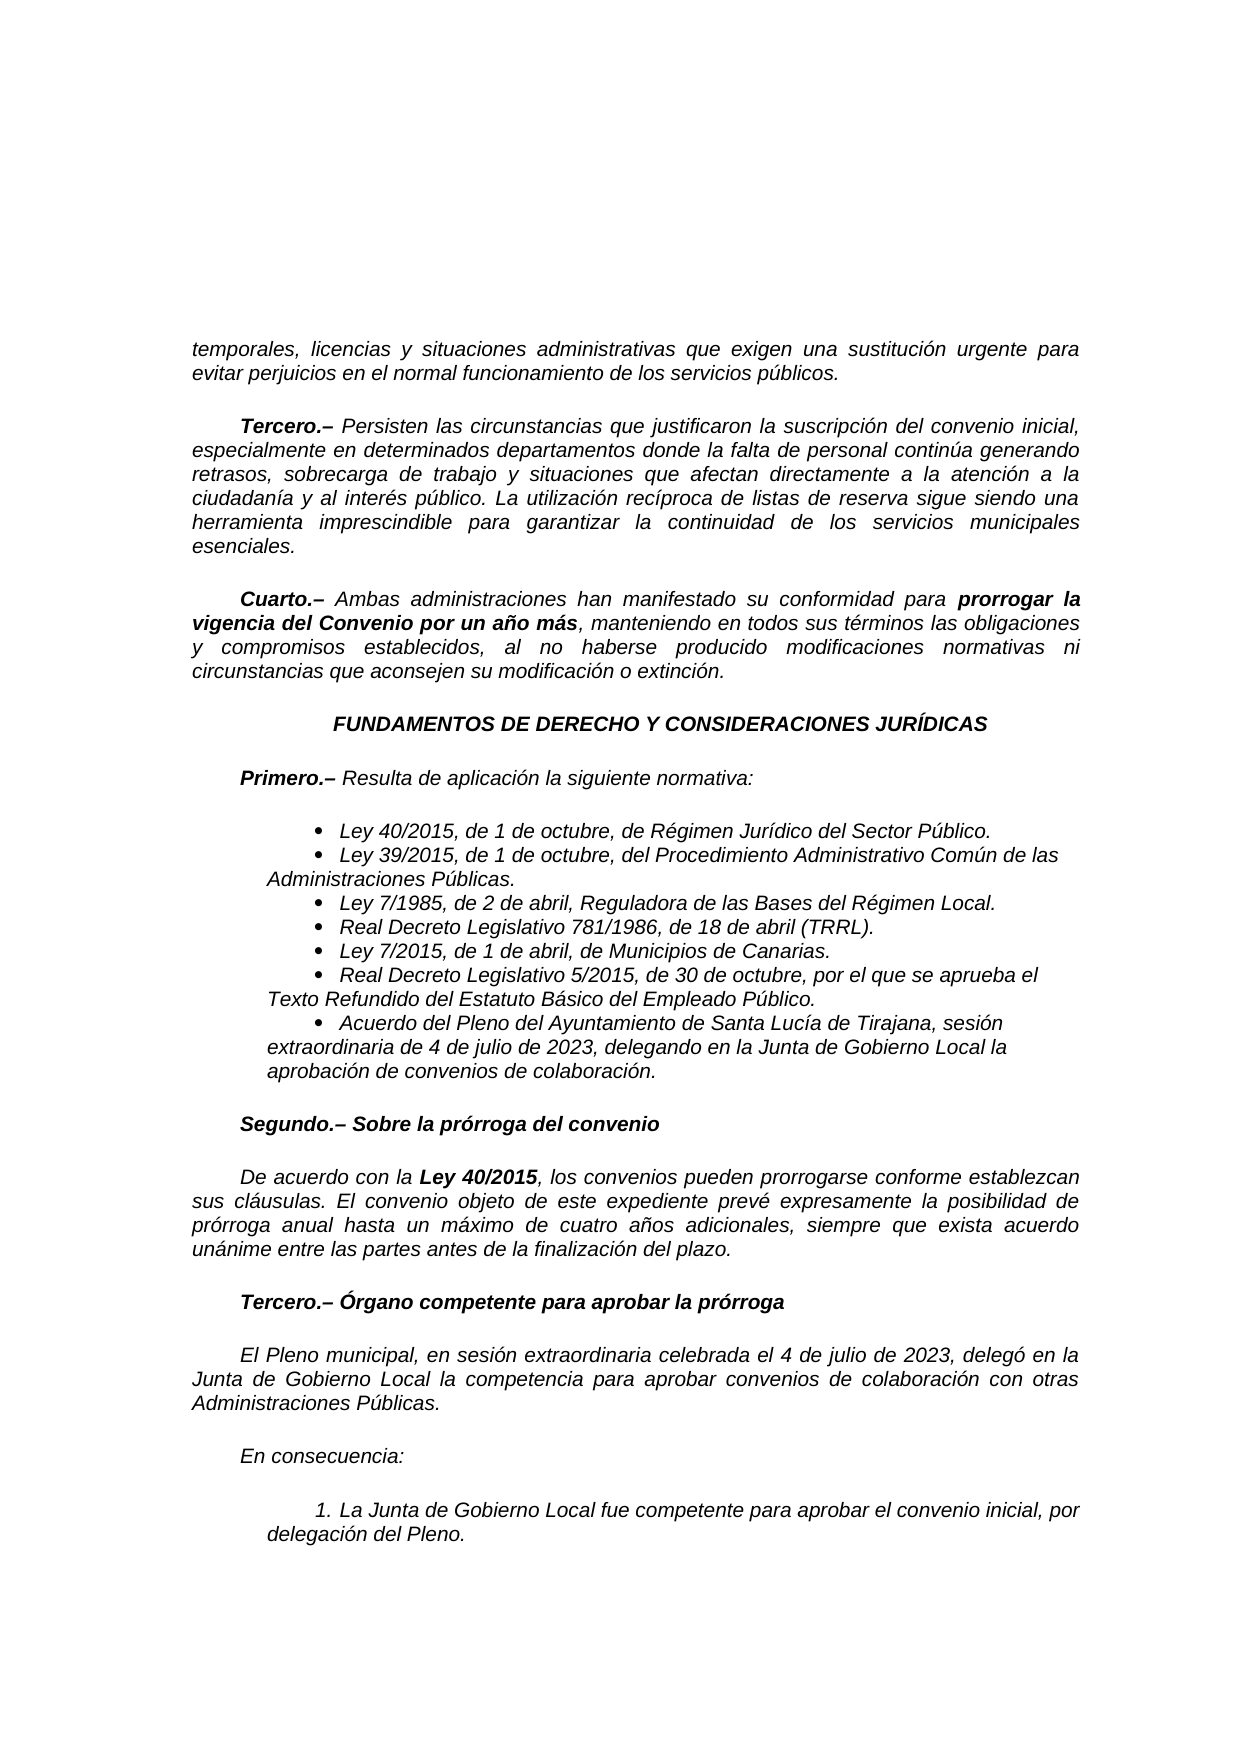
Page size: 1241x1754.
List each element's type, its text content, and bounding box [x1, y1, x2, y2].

text Cuarto.– Ambas administraciones han manifestado su conformidad para prorrogar la vigencia del Convenio por un año más, manteniendo en todos sus términos las obligaciones y compromisos establecidos, al no haberse producido modificaciones normativas ni circunstancias que aconsejen su modificación o extinción. [192, 587, 1081, 683]
subtitle FUNDAMENTOS DE DERECHO Y CONSIDERACIONES JURÍDICAS [192, 712, 1081, 736]
list La Junta de Gobierno Local fue competente para aprobar el convenio inicial, por delegación del Pleno. [267, 1497, 1081, 1545]
list Ley 7/2015, de 1 de abril, de Municipios de Canarias. [267, 939, 1081, 963]
text De acuerdo con la Ley 40/2015, los convenios pueden prorrogarse conforme establezcan sus cláusulas. El convenio objeto de este expediente prevé expresamente la posibilidad de prórroga anual hasta un máximo de cuatro años adicionales, siempre que exista acuerdo unánime entre las partes antes de la finalización del plazo. [192, 1165, 1081, 1261]
text Tercero.– Persisten las circunstancias que justificaron la suscripción del convenio inicial, especialmente en determinados departamentos donde la falta de personal continúa generando retrasos, sobrecarga de trabajo y situaciones que afectan directamente a la atención a la ciudadanía y al interés público. La utilización recíproca de listas de reserva sigue siendo una herramienta imprescindible para garantizar la continuidad de los servicios municipales esenciales. [192, 414, 1081, 558]
list Ley 39/2015, de 1 de octubre, del Procedimiento Administrativo Común de las Administraciones Públicas. [267, 843, 1081, 891]
text Primero.– Resulta de aplicación la siguiente normativa: [192, 765, 1081, 789]
text En consecuencia: [192, 1444, 1081, 1468]
text El Pleno municipal, en sesión extraordinaria celebrada el 4 de julio de 2023, delegó en la Junta de Gobierno Local la competencia para aprobar convenios de colaboración con otras Administraciones Públicas. [192, 1343, 1081, 1415]
list Real Decreto Legislativo 781/1986, de 18 de abril (TRRL). [267, 915, 1081, 939]
list Acuerdo del Pleno del Ayuntamiento de Santa Lucía de Tirajana, sesión extraordinaria de 4 de julio de 2023, delegando en la Junta de Gobierno Local la aprobación de convenios de colaboración. [267, 1011, 1081, 1083]
text temporales, licencias y situaciones administrativas que exigen una sustitución urgente para evitar perjuicios en el normal funcionamiento de los servicios públicos. [192, 337, 1081, 385]
list Ley 40/2015, de 1 de octubre, de Régimen Jurídico del Sector Público. [267, 818, 1081, 843]
list Ley 7/1985, de 2 de abril, Reguladora de las Bases del Régimen Local. [267, 891, 1081, 915]
list Real Decreto Legislativo 5/2015, de 30 de octubre, por el que se aprueba el Texto Refundido del Estatuto Básico del Empleado Público. [267, 963, 1081, 1011]
text Tercero.– Órgano competente para aprobar la prórroga [192, 1290, 1081, 1314]
text Segundo.– Sobre la prórroga del convenio [192, 1112, 1081, 1136]
